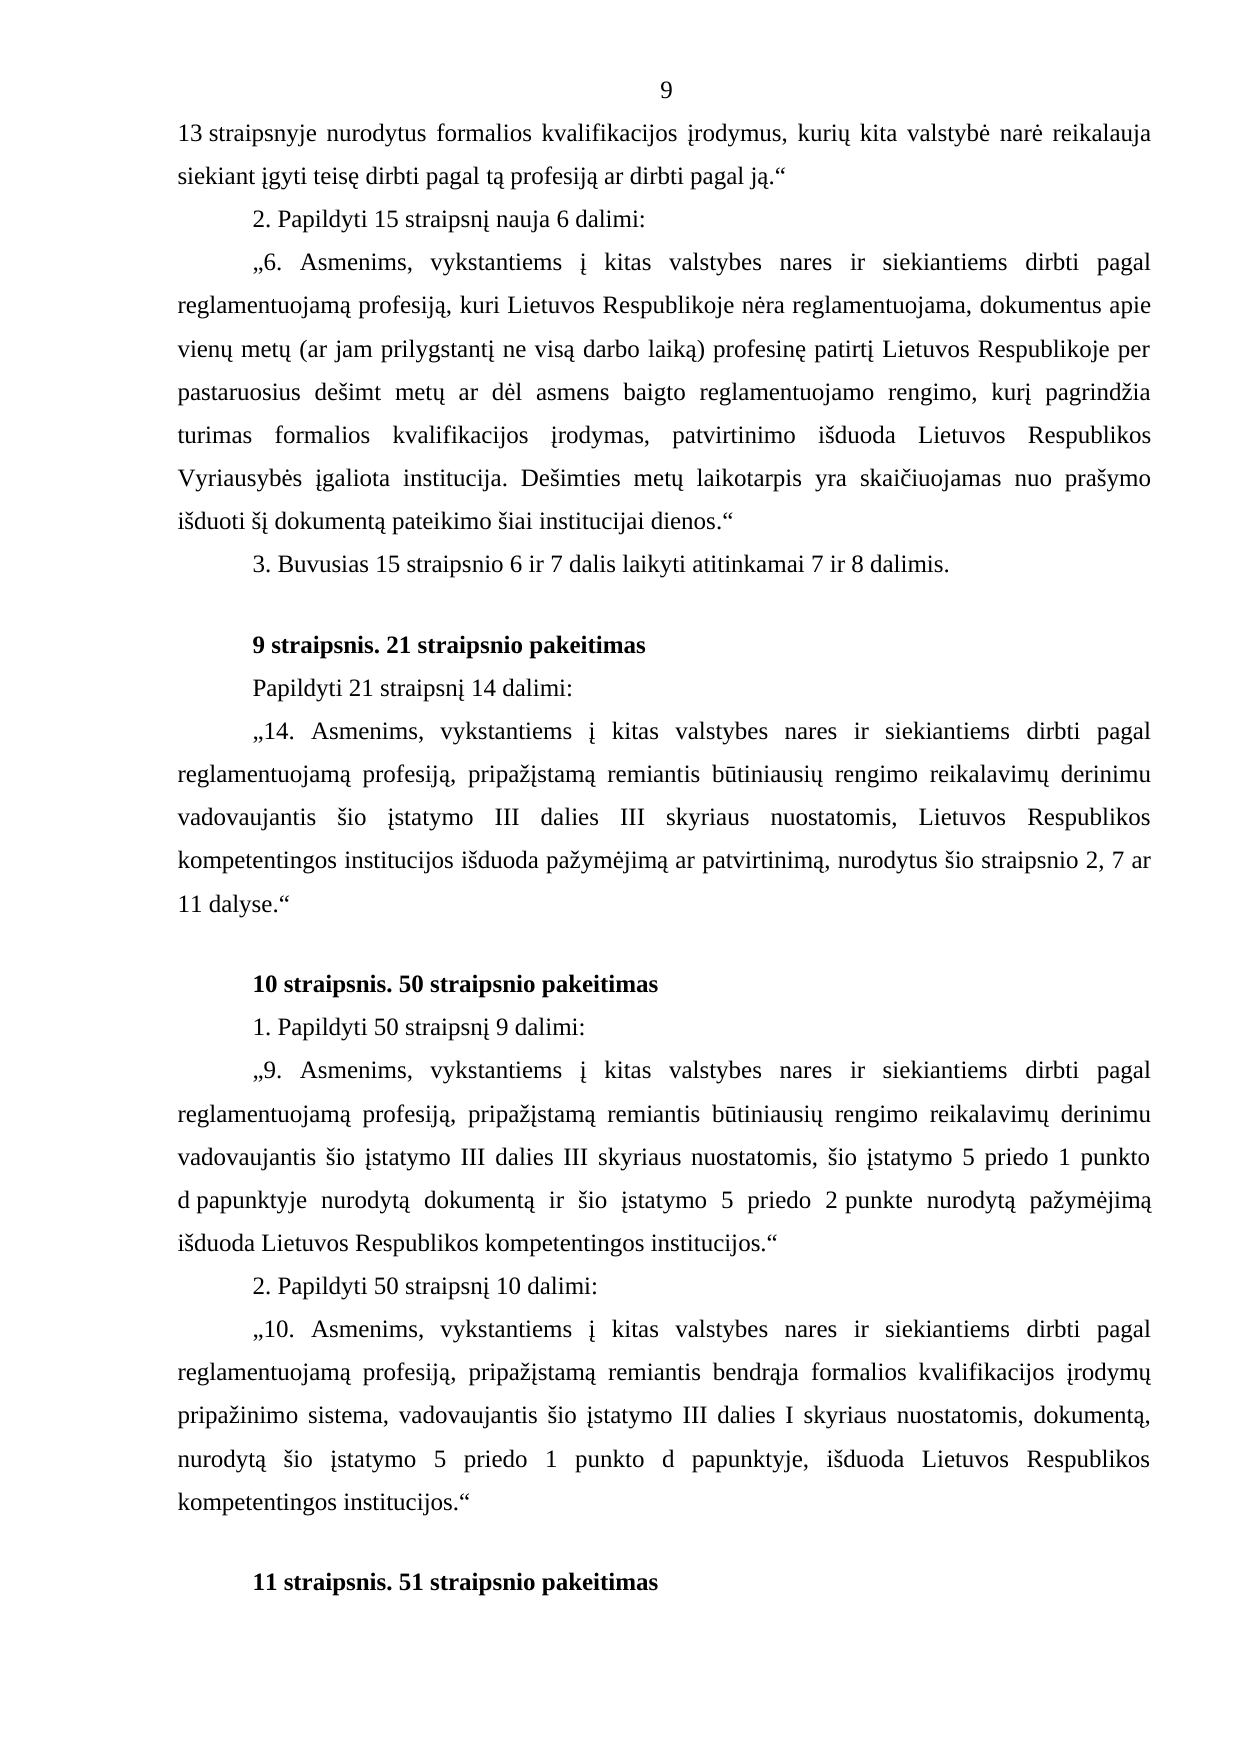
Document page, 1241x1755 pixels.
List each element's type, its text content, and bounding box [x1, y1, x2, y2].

text „10. Asmenims, vykstantiems į kitas valstybes nares ir siekiantiems dirbti pagal reglamentuojamą profesiją, pripažįstamą remiantis bendrąja formalios kvalifikacijos įrodymų pripažinimo sistema, vadovaujantis šio įstatymo III dalies I skyriaus nuostatomis, dokumentą, nurodytą šio įstatymo 5 priedo 1 punkto d papunktyje, išduoda Lietuvos Respublikos kompetentingos institucijos.“ [177, 1314, 1152, 1516]
text 2. Papildyti 50 straipsnį 10 dalimi: [177, 1271, 1152, 1300]
text 10 straipsnis. 50 straipsnio pakeitimas [177, 969, 1152, 998]
text 1. Papildyti 50 straipsnį 9 dalimi: [177, 1012, 1152, 1041]
text 9 straipsnis. 21 straipsnio pakeitimas [177, 630, 1152, 659]
text 3. Buvusias 15 straipsnio 6 ir 7 dalis laikyti atitinkamai 7 ir 8 dalimis. [177, 549, 1152, 578]
text 11 straipsnis. 51 straipsnio pakeitimas [177, 1567, 1152, 1596]
text „6. Asmenims, vykstantiems į kitas valstybes nares ir siekiantiems dirbti pagal reglamentuojamą profesiją, kuri Lietuvos Respublikoje nėra reglamentuojama, dokumentus apie vienų metų (ar jam prilygstantį ne visą darbo laiką) profesinę patirtį Lietuvos Respublikoje per pastaruosius dešimt metų ar dėl asmens baigto reglamentuojamo rengimo, kurį pagrindžia turimas formalios kvalifikacijos įrodymas, patvirtinimo išduoda Lietuvos Respublikos Vyriausybės įgaliota institucija. Dešimties metų laikotarpis yra skaičiuojamas nuo prašymo išduoti šį dokumentą pateikimo šiai institucijai dienos.“ [177, 247, 1152, 535]
text „9. Asmenims, vykstantiems į kitas valstybes nares ir siekiantiems dirbti pagal reglamentuojamą profesiją, pripažįstamą remiantis būtiniausių rengimo reikalavimų derinimu vadovaujantis šio įstatymo III dalies III skyriaus nuostatomis, šio įstatymo 5 priedo 1 punkto d papunktyje nurodytą dokumentą ir šio įstatymo 5 priedo 2 punkte nurodytą pažymėjimą išduoda Lietuvos Respublikos kompetentingos institucijos.“ [177, 1056, 1152, 1257]
text „14. Asmenims, vykstantiems į kitas valstybes nares ir siekiantiems dirbti pagal reglamentuojamą profesiją, pripažįstamą remiantis būtiniausių rengimo reikalavimų derinimu vadovaujantis šio įstatymo III dalies III skyriaus nuostatomis, Lietuvos Respublikos kompetentingos institucijos išduoda pažymėjimą ar patvirtinimą, nurodytus šio straipsnio 2, 7 ar 11 dalyse.“ [177, 716, 1152, 917]
text 2. Papildyti 15 straipsnį nauja 6 dalimi: [177, 204, 1152, 233]
text Papildyti 21 straipsnį 14 dalimi: [177, 673, 1152, 702]
text 13 straipsnyje nurodytus formalios kvalifikacijos įrodymus, kurių kita valstybė narė reikalauja siekiant įgyti teisę dirbti pagal tą profesiją ar dirbti pagal ją.“ [177, 118, 1152, 190]
